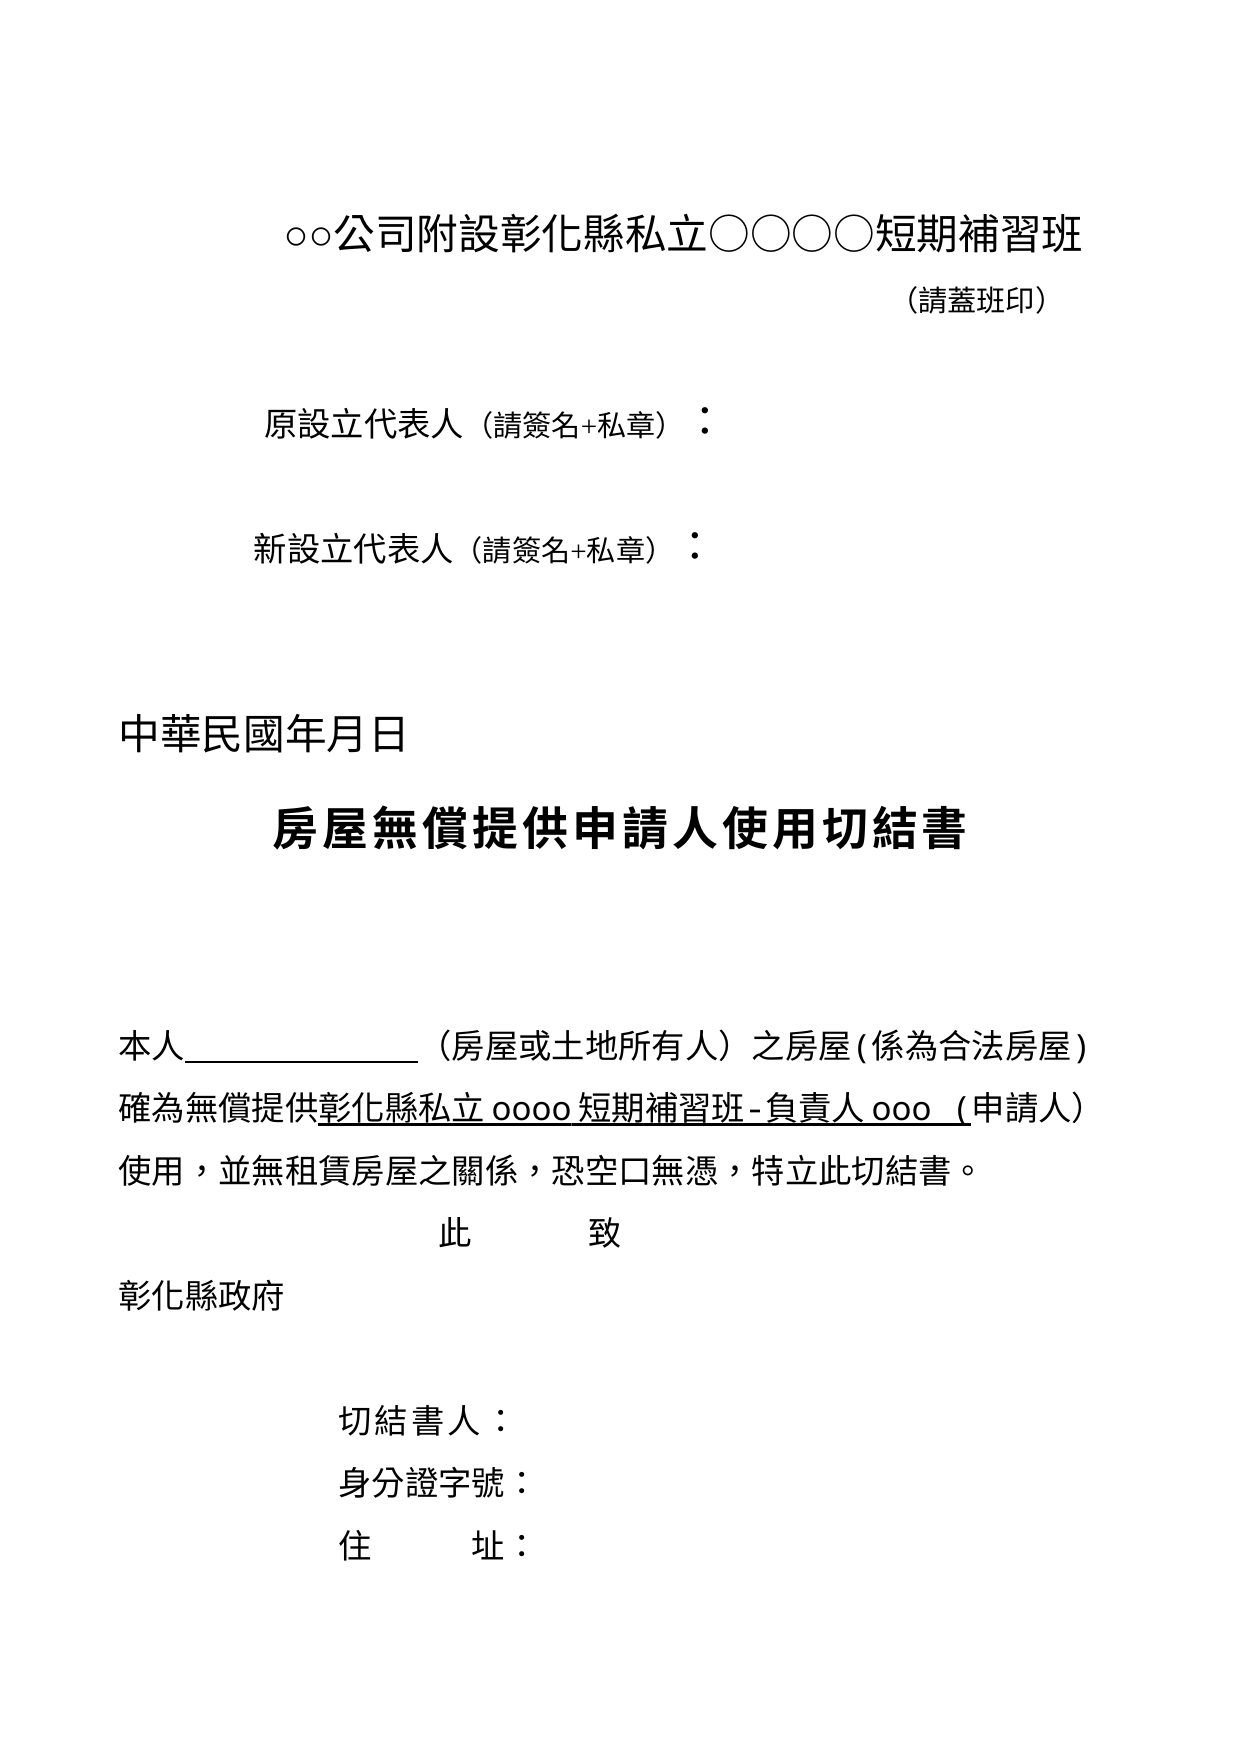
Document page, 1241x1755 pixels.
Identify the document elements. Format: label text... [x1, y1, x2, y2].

text 此 致 [118, 1189, 1122, 1252]
text （請蓋班印） [118, 252, 1122, 314]
text 彰化縣政府 [118, 1252, 1122, 1314]
text 新設立代表人（請簽名+私章）： [118, 502, 1122, 564]
text 本人 （房屋或土地所有人）之房屋(係為合法房屋) 確為無償提供彰化縣私立oooo短期補習班-負責人ooo (申請人）使用，並無租賃房屋之關係，恐空口無憑，特立此切結書。 [118, 1002, 1122, 1189]
text 房屋無償提供申請人使用切結書 [118, 752, 1122, 877]
text 原設立代表人（請簽名+私章）： [118, 314, 1122, 439]
text ○○公司附設彰化縣私立○○○○短期補習班 [283, 189, 1122, 252]
text 身分證字號： [118, 1439, 1122, 1502]
text 中華民國年月日 [118, 689, 1122, 752]
text 住 址： [118, 1502, 1122, 1564]
text 切結書人： [118, 1377, 1122, 1439]
